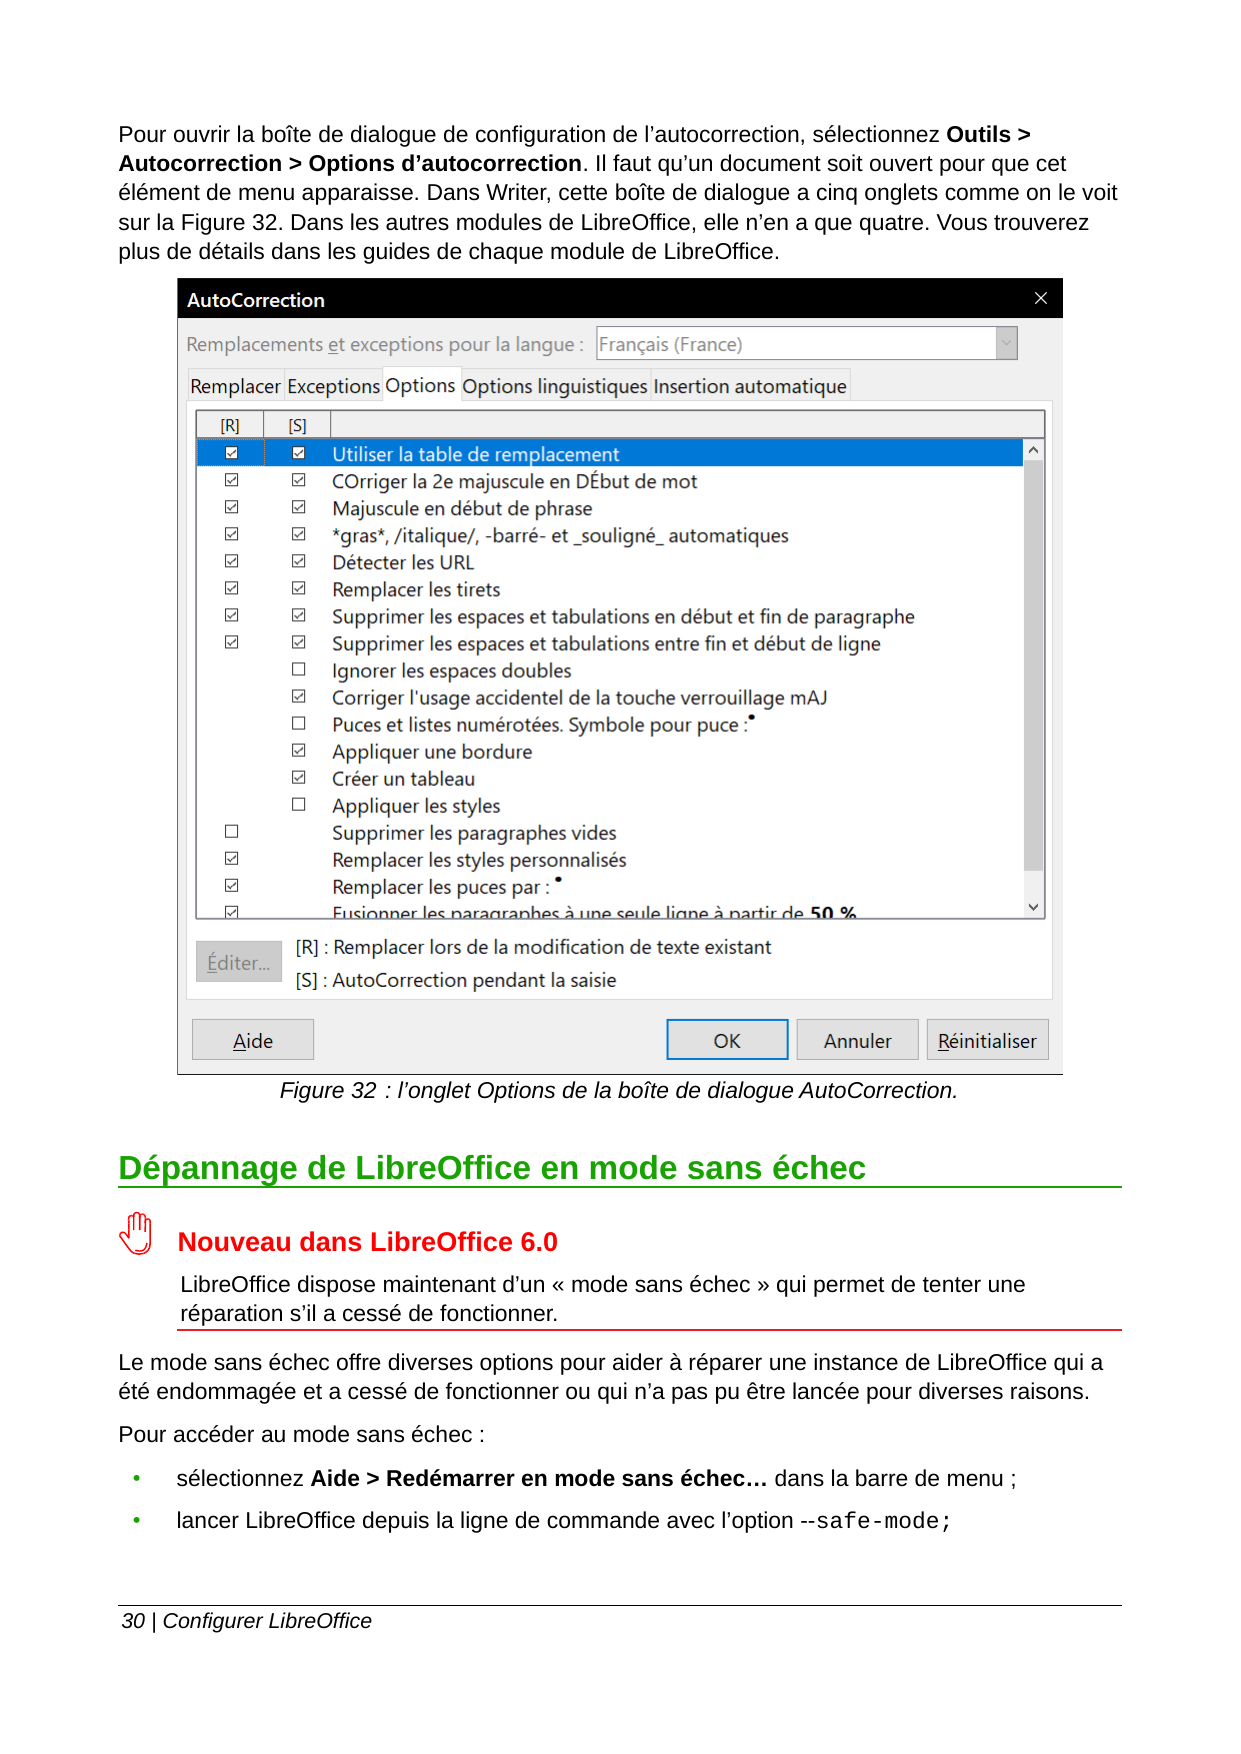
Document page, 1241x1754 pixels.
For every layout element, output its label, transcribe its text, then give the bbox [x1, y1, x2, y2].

list Nouveau dans LibreOffice 6.0 [118, 1211, 1122, 1257]
text Le mode sans échec offre diverses options pour aider à réparer une instance de LibreOffice qui a été endommagée et a cessé de fonctionner ou qui n’a pas pu être lancée pour diverses raisons. [118, 1346, 1122, 1404]
picture [177, 278, 1063, 1075]
list lancer LibreOffice depuis la ligne de commande avec l’option --safe-mode; [133, 1506, 1122, 1535]
text Figure 32 : l’onglet Options de la boîte de dialogue AutoCorrection. [118, 1074, 1122, 1104]
text Pour accéder au mode sans échec : [118, 1419, 1122, 1448]
text Pour ouvrir la boîte de dialogue de configuration de l’autocorrection, sélectionnez Outils > Autocorrection > Options d’autocorrection. Il faut qu’un document soit ouvert pour que cet élément de menu apparaisse. Dans Writer, cette boîte de dialogue a cinq onglets comme on le voit sur la Figure 32. Dans les autres modules de LibreOffice, elle n’en a que quatre. Vous trouverez plus de détails dans les guides de chaque module de LibreOffice. [118, 118, 1122, 264]
text LibreOffice dispose maintenant d’un « mode sans échec » qui permet de tenter une réparation s’il a cessé de fonctionner. [177, 1265, 1122, 1329]
list sélectionnez Aide > Redémarrer en mode sans échec… dans la barre de menu ; [133, 1462, 1122, 1492]
subtitle Dépannage de LibreOffice en mode sans échec [118, 1148, 1122, 1186]
